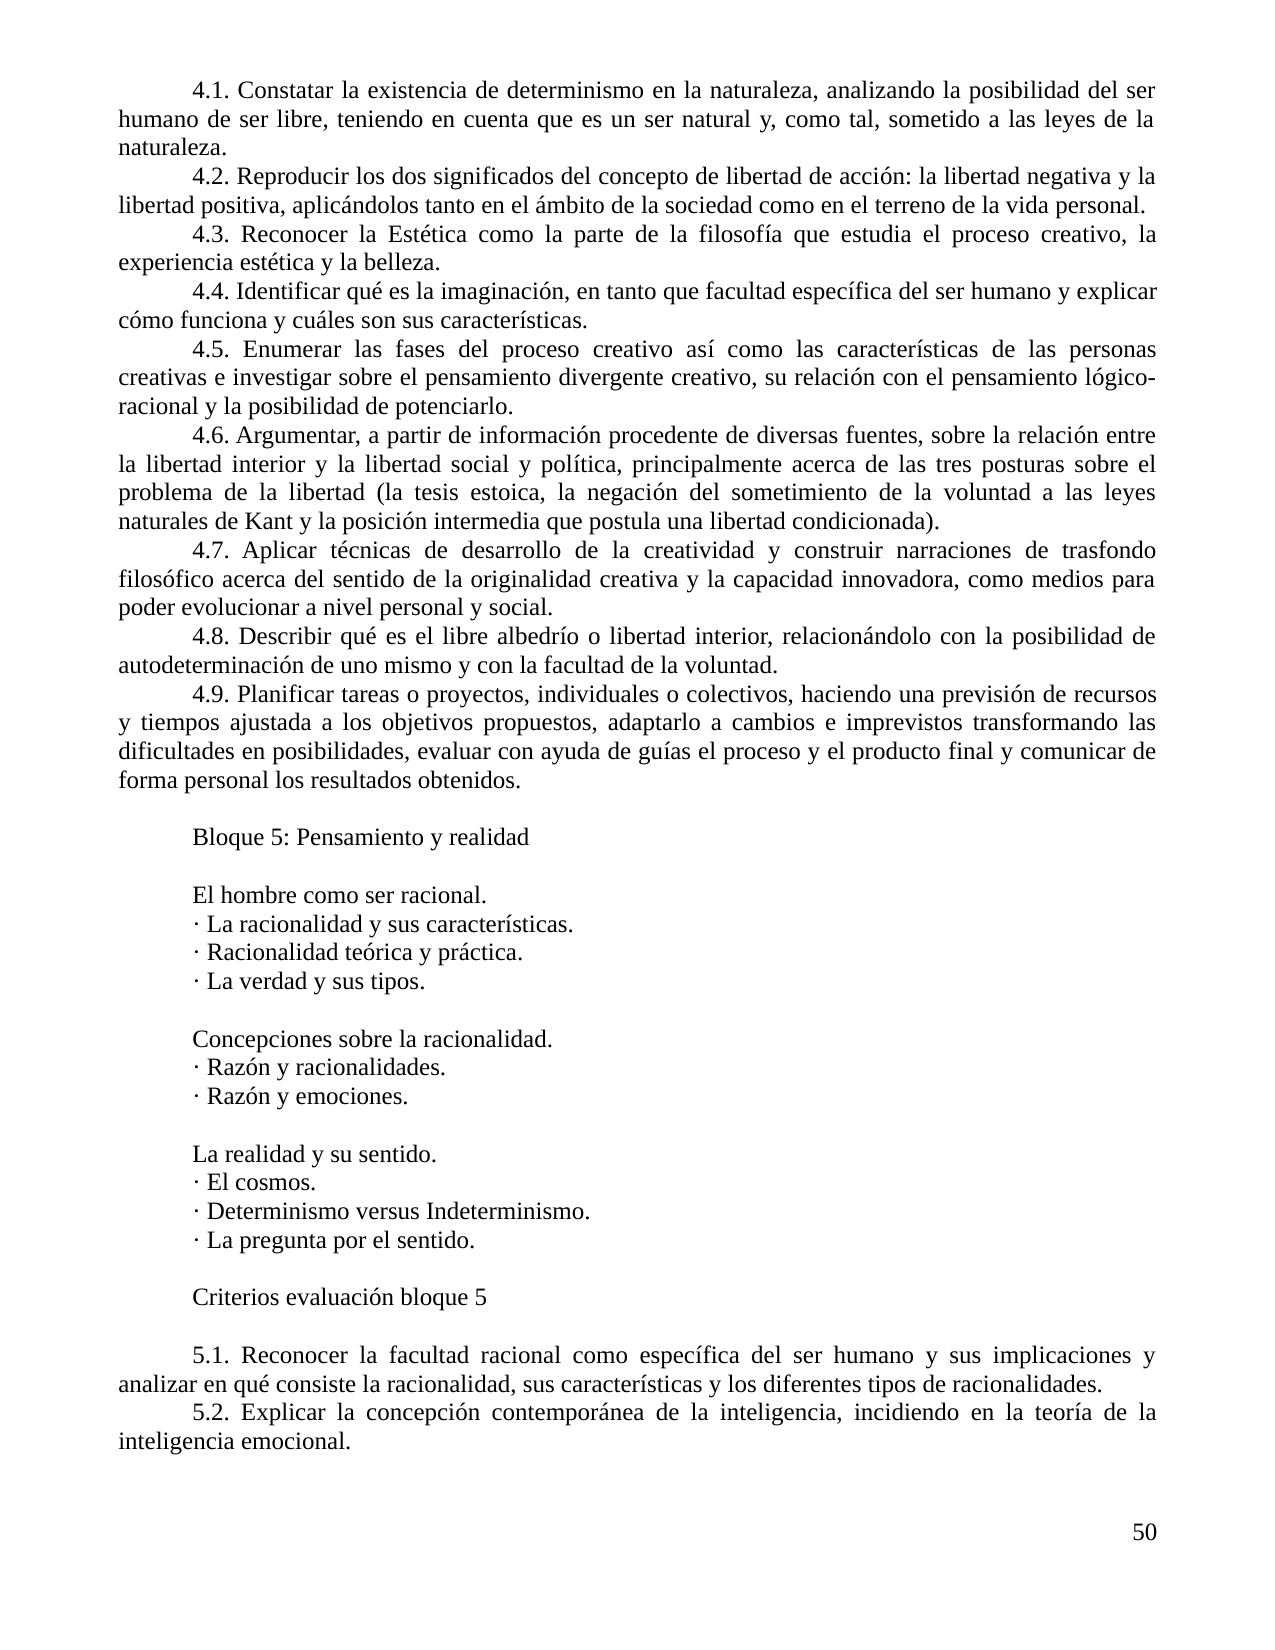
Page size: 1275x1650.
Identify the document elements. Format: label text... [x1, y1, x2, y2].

text El hombre como ser racional. [118, 880, 1157, 909]
text 4.2. Reproducir los dos significados del concepto de libertad de acción: la libertad negativa y la libertad positiva, aplicándolos tanto en el ámbito de la sociedad como en el terreno de la vida personal. [118, 161, 1157, 219]
text · La verdad y sus tipos. [118, 966, 1157, 995]
text 4.3. Reconocer la Estética como la parte de la filosofía que estudia el proceso creativo, la experiencia estética y la belleza. [118, 219, 1157, 276]
text 4.7. Aplicar técnicas de desarrollo de la creatividad y construir narraciones de trasfondo filosófico acerca del sentido de la originalidad creativa y la capacidad innovadora, como medios para poder evolucionar a nivel personal y social. [118, 535, 1157, 621]
text 4.5. Enumerar las fases del proceso creativo así como las características de las personas creativas e investigar sobre el pensamiento divergente creativo, su relación con el pensamiento lógico-racional y la posibilidad de potenciarlo. [118, 334, 1157, 420]
text · El cosmos. [118, 1167, 1157, 1196]
text Criterios evaluación bloque 5 [118, 1282, 1157, 1311]
text · Razón y emociones. [118, 1081, 1157, 1110]
text 4.6. Argumentar, a partir de información procedente de diversas fuentes, sobre la relación entre la libertad interior y la libertad social y política, principalmente acerca de las tres posturas sobre el problema de la libertad (la tesis estoica, la negación del sometimiento de la voluntad a las leyes naturales de Kant y la posición intermedia que postula una libertad condicionada). [118, 420, 1157, 535]
text · La pregunta por el sentido. [118, 1225, 1157, 1254]
text Bloque 5: Pensamiento y realidad [118, 822, 1157, 851]
text 5.1. Reconocer la facultad racional como específica del ser humano y sus implicaciones y analizar en qué consiste la racionalidad, sus características y los diferentes tipos de racionalidades. [118, 1340, 1157, 1397]
text · Determinismo versus Indeterminismo. [118, 1196, 1157, 1225]
text 5.2. Explicar la concepción contemporánea de la inteligencia, incidiendo en la teoría de la inteligencia emocional. [118, 1397, 1157, 1455]
text · Razón y racionalidades. [118, 1052, 1157, 1081]
text 4.4. Identificar qué es la imaginación, en tanto que facultad específica del ser humano y explicar cómo funciona y cuáles son sus características. [118, 276, 1157, 334]
text Concepciones sobre la racionalidad. [118, 1024, 1157, 1052]
text 4.8. Describir qué es el libre albedrío o libertad interior, relacionándolo con la posibilidad de autodeterminación de uno mismo y con la facultad de la voluntad. [118, 621, 1157, 679]
text 4.9. Planificar tareas o proyectos, individuales o colectivos, haciendo una previsión de recursos y tiempos ajustada a los objetivos propuestos, adaptarlo a cambios e imprevistos transformando las dificultades en posibilidades, evaluar con ayuda de guías el proceso y el producto final y comunicar de forma personal los resultados obtenidos. [118, 679, 1157, 794]
text 4.1. Constatar la existencia de determinismo en la naturaleza, analizando la posibilidad del ser humano de ser libre, teniendo en cuenta que es un ser natural y, como tal, sometido a las leyes de la naturaleza. [118, 75, 1157, 161]
text La realidad y su sentido. [118, 1139, 1157, 1167]
text · Racionalidad teórica y práctica. [118, 937, 1157, 966]
text · La racionalidad y sus características. [118, 909, 1157, 937]
